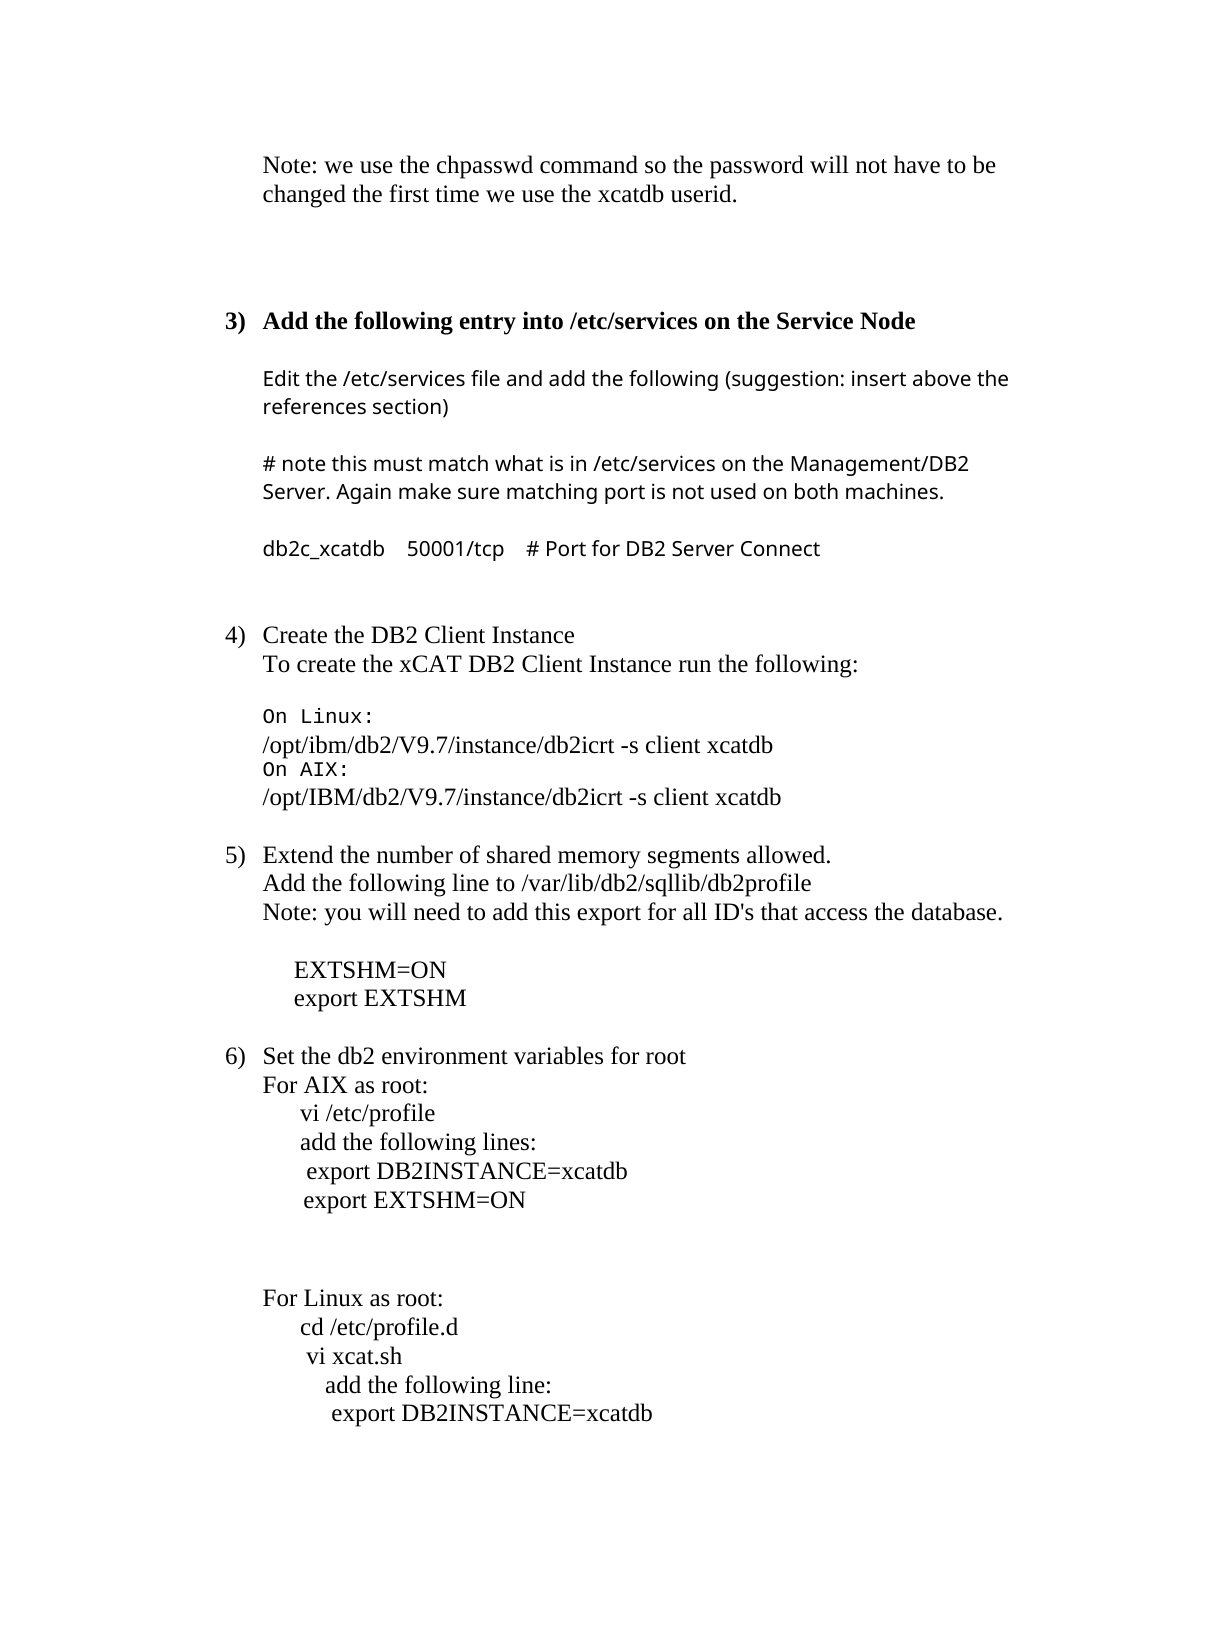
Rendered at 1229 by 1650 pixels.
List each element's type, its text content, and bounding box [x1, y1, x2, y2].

list Add the following line to /var/lib/db2/sqllib/db2profile [225, 868, 1041, 897]
list Add the following entry into /etc/services on the Service Node [225, 306, 1041, 335]
list For Linux as root: [225, 1283, 1041, 1312]
list export DB2INSTANCE=xcatdb [225, 1398, 1041, 1427]
text # note this must match what is in /etc/services on the Management/DB2 Server. Again make sure matching port is not used on both machines. [262, 449, 1041, 506]
list cd /etc/profile.d [225, 1312, 1041, 1341]
list Note: we use the chpasswd command so the password will not have to be changed the first time we use the xcatdb userid. [225, 150, 1041, 265]
text To create the xCAT DB2 Client Instance run the following: [262, 649, 1041, 677]
list vi /etc/profile [225, 1098, 1041, 1127]
text export DB2INSTANCE=xcatdb [187, 1156, 1041, 1185]
list For AIX as root: [225, 1070, 1041, 1098]
list Edit the /etc/services file and add the following (suggestion: insert above the references section) [225, 335, 1041, 421]
list Set the db2 environment variables for root [225, 1041, 1041, 1070]
list Extend the number of shared memory segments allowed. [225, 840, 1041, 868]
list Create the DB2 Client Instance [225, 620, 1041, 649]
text On Linux: [187, 706, 1041, 730]
text export EXTSHM=ON [187, 1185, 1041, 1213]
list export EXTSHM [225, 983, 1041, 1012]
text db2c_xcatdb 50001/tcp # Port for DB2 Server Connect [262, 534, 1041, 563]
text /opt/ibm/db2/V9.7/instance/db2icrt -s client xcatdb On AIX: /opt/IBM/db2/V9.7/instance/db2icrt -s client xcatdb [262, 730, 1041, 811]
list Note: you will need to add this export for all ID's that access the database. [225, 897, 1041, 926]
list vi xcat.sh [225, 1341, 1041, 1370]
text add the following lines: [187, 1127, 1041, 1156]
list add the following line: [225, 1370, 1041, 1398]
list EXTSHM=ON [225, 955, 1041, 983]
